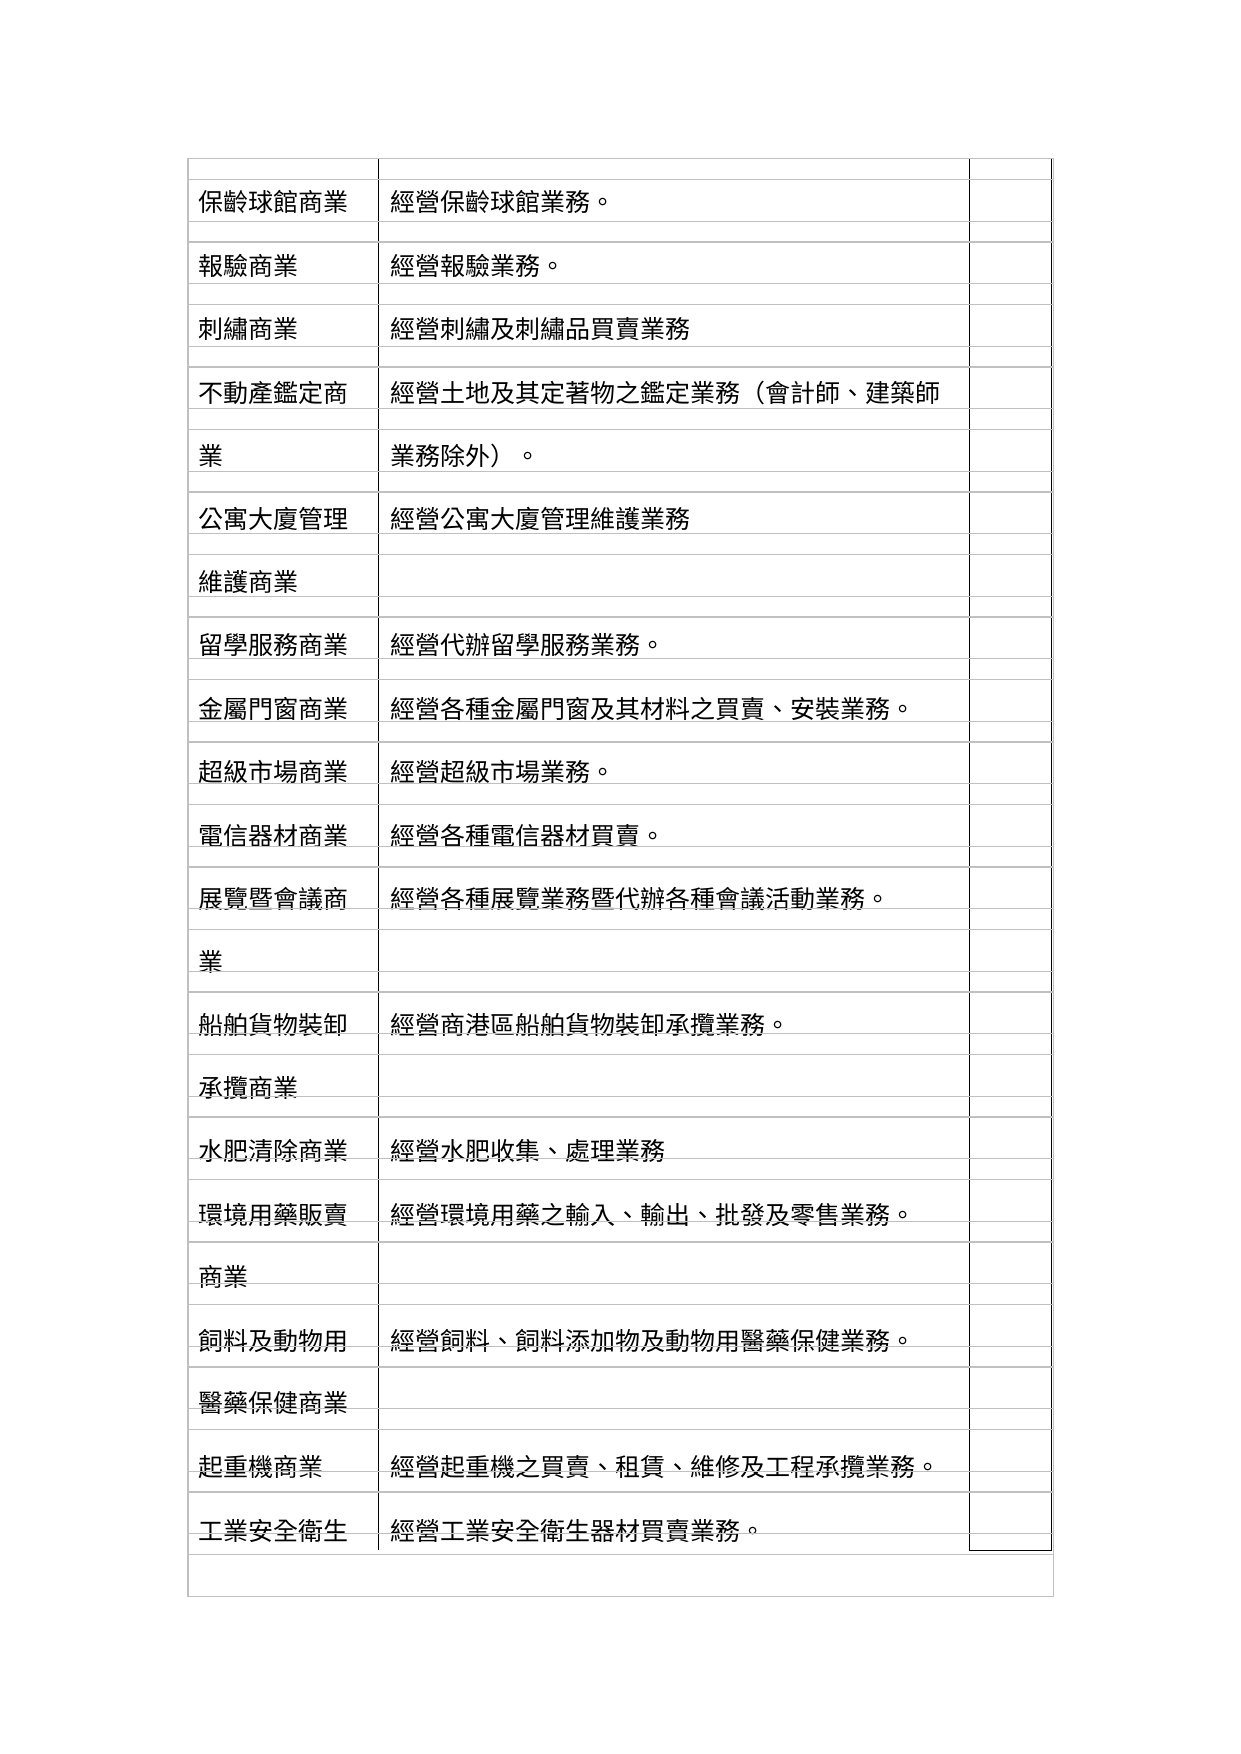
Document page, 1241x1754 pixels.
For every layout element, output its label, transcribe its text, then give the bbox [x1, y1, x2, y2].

table_cell [970, 1055, 1051, 1096]
table_cell [970, 1159, 1051, 1179]
table_cell 展覽暨會議商業 [189, 868, 378, 908]
table_cell [379, 728, 969, 741]
table_cell [970, 284, 1051, 304]
table_cell [189, 534, 378, 554]
table_cell 經營刺繡及刺繡品買賣業務 [379, 305, 969, 346]
table_cell [189, 728, 378, 741]
table_cell [970, 659, 1051, 679]
table_cell [379, 475, 969, 491]
table_cell [970, 597, 1051, 616]
table_cell [189, 597, 378, 601]
table_cell [970, 1180, 1051, 1221]
table_cell 工業安全衛生器材商業 [189, 1534, 378, 1550]
table_cell [189, 159, 378, 179]
table_cell 工業安全衛生器材商業 [189, 1486, 378, 1491]
table_cell 經營報驗業務。 [379, 243, 969, 283]
table_cell [970, 1534, 1051, 1550]
table_cell [970, 1118, 1051, 1158]
table_cell 經營超級市場業務。 [379, 743, 969, 783]
table_cell 經營飼料、飼料添加物及動物用醫藥保健業務。 [379, 1347, 969, 1366]
table_cell 飼料及動物用醫藥保健商業 [189, 1347, 378, 1366]
table_cell [970, 784, 1051, 804]
table_cell 飼料及動物用醫藥保健商業 [189, 1368, 378, 1408]
table_cell 經營商港區船舶貨物裝卸承攬業務。 [379, 1034, 969, 1054]
table_cell [189, 222, 378, 241]
table_cell [970, 368, 1051, 408]
table_cell [970, 1305, 1051, 1346]
table_cell 維護商業 [189, 555, 378, 596]
table_cell 船舶貨物裝卸承攬商業 [189, 1055, 378, 1096]
table_cell 經營各種金屬門窗及其材料之買賣、安裝業務。 [379, 680, 969, 721]
table_cell [379, 784, 969, 792]
table_cell [970, 243, 1051, 283]
table_cell 業務除外）。 [379, 430, 969, 471]
table_cell [379, 555, 969, 596]
table_cell [970, 1097, 1051, 1116]
table_cell 經營環境用藥之輸入、輸出、批發及零售業務。 [379, 1171, 969, 1179]
table_cell 經營商港區船舶貨物裝卸承攬業務。 [379, 993, 969, 1033]
table_cell 經營水肥收集、處理業務 [379, 1118, 969, 1158]
table_cell [379, 659, 969, 664]
table_cell [379, 601, 969, 616]
table_cell 經營環境用藥之輸入、輸出、批發及零售業務。 [379, 1284, 969, 1297]
table_cell [970, 743, 1051, 783]
table_cell 環境用藥販賣商業 [189, 1171, 378, 1179]
table_cell [970, 347, 1051, 366]
table_cell 保齡球館商業 [189, 180, 378, 221]
table_cell [379, 222, 969, 241]
table_cell 水肥清除商業 [189, 1107, 378, 1116]
table_cell [970, 1284, 1051, 1304]
table_cell [379, 534, 969, 554]
table_cell 經營各種展覽業務暨代辦各種會議活動業務。 [379, 930, 969, 971]
table_cell 起重機商業 [189, 1430, 378, 1471]
table_cell [189, 722, 378, 728]
table_cell [970, 618, 1051, 658]
table_cell 經營起重機之買賣、租賃、維修及工程承攬業務。 [379, 1423, 969, 1429]
table_cell 經營水肥收集、處理業務 [379, 1159, 969, 1171]
table_cell [970, 1347, 1051, 1366]
table_cell [189, 601, 378, 616]
table_cell 經營公寓大廈管理維護業務 [379, 493, 969, 533]
table_cell 水肥清除商業 [303, 1149, 318, 1158]
table_cell [189, 409, 378, 429]
table_cell [970, 930, 1051, 971]
table_cell 經營各種電信器材買賣。 [379, 805, 969, 846]
table_cell 經營工業安全衛生器材買賣業務。 [379, 1534, 969, 1550]
table_cell [379, 722, 969, 728]
table_cell 經營各種展覽業務暨代辦各種會議活動業務。 [379, 855, 969, 866]
table_cell [970, 305, 1051, 346]
table_cell 經營飼料、飼料添加物及動物用醫藥保健業務。 [379, 1409, 969, 1423]
table_cell [970, 1472, 1051, 1491]
table_cell 刺繡商業 [189, 305, 378, 346]
table_cell 超級市場商業 [189, 743, 378, 783]
table_cell [970, 555, 1051, 596]
table_cell 經營起重機之買賣、租賃、維修及工程承攬業務。 [379, 1430, 969, 1471]
table_cell [189, 285, 378, 304]
table_cell 水肥清除商業 [189, 1159, 378, 1171]
table_cell [970, 409, 1051, 429]
table_cell 留學服務商業 [189, 618, 378, 658]
table_cell 飼料及動物用醫藥保健商業 [189, 1297, 378, 1304]
table_cell 展覽暨會議商業 [189, 909, 378, 929]
table_cell 不動產鑑定商 [189, 368, 378, 408]
table_cell 水肥清除商業 [189, 1118, 378, 1158]
table_cell 展覽暨會議商業 [328, 897, 343, 908]
table_cell [970, 805, 1051, 846]
table_cell [970, 993, 1051, 1033]
table_cell 展覽暨會議商業 [189, 930, 378, 971]
table_cell [379, 159, 969, 179]
table_cell [189, 349, 378, 366]
table_cell [379, 285, 969, 304]
table_cell 經營商港區船舶貨物裝卸承攬業務。 [379, 981, 969, 991]
table_cell [970, 1243, 1051, 1283]
table_cell 經營商港區船舶貨物裝卸承攬業務。 [379, 1055, 969, 1096]
table_cell [970, 1034, 1051, 1054]
table_cell [189, 784, 378, 792]
table_cell 經營土地及其定著物之鑑定業務（會計師、建築師 [379, 368, 969, 408]
table_cell 經營飼料、飼料添加物及動物用醫藥保健業務。 [379, 1368, 969, 1408]
table_cell 經營工業安全衛生器材買賣業務。 [379, 1486, 969, 1491]
table_cell 經營飼料、飼料添加物及動物用醫藥保健業務。 [379, 1297, 969, 1304]
table_cell 起重機商業 [189, 1423, 378, 1429]
table_cell 船舶貨物裝卸承攬商業 [189, 993, 378, 1033]
table_cell 環境用藥販賣商業 [189, 1180, 378, 1221]
table_cell [970, 430, 1051, 471]
table_cell 經營水肥收集、處理業務 [379, 1107, 969, 1116]
table_cell 經營起重機之買賣、租賃、維修及工程承攬業務。 [379, 1472, 969, 1486]
table_cell [970, 180, 1051, 221]
table_cell [970, 868, 1051, 908]
table_cell [379, 847, 969, 855]
table_cell [970, 1430, 1051, 1471]
table_cell 經營各種展覽業務暨代辦各種會議活動業務。 [379, 909, 969, 929]
table_cell 金屬門窗商業 [189, 680, 378, 721]
table_cell 展覽暨會議商業 [189, 972, 378, 981]
table_cell [970, 222, 1051, 241]
table_cell 經營保齡球館業務。 [379, 180, 969, 221]
table_cell [379, 792, 969, 804]
table_cell 經營各種展覽業務暨代辦各種會議活動業務。 [379, 868, 969, 908]
table_cell [970, 1222, 1051, 1241]
table_cell 業 [189, 430, 378, 471]
table_cell 飼料及動物用醫藥保健商業 [189, 1409, 378, 1423]
table_cell [189, 665, 378, 679]
table_cell 經營商港區船舶貨物裝卸承攬業務。 [379, 1097, 969, 1107]
table_cell 經營各種展覽業務暨代辦各種會議活動業務。 [379, 972, 969, 981]
table_cell [379, 409, 969, 429]
table_cell [970, 159, 1051, 179]
table_cell [970, 493, 1051, 533]
table_cell 船舶貨物裝卸承攬商業 [189, 1034, 378, 1054]
table_cell 工業安全衛生器材商業 [189, 1493, 378, 1533]
table_cell [970, 472, 1051, 491]
table_cell 經營環境用藥之輸入、輸出、批發及零售業務。 [379, 1222, 969, 1241]
table_cell [189, 792, 378, 804]
table_cell [970, 680, 1051, 721]
table_cell 環境用藥販賣商業 [189, 1222, 378, 1241]
table_cell [970, 1409, 1051, 1429]
table_cell 經營環境用藥之輸入、輸出、批發及零售業務。 [379, 1243, 969, 1283]
table_cell [970, 534, 1051, 554]
table_cell 經營代辦留學服務業務。 [379, 618, 969, 658]
table_cell [189, 659, 378, 664]
table_cell [970, 1493, 1051, 1533]
table_cell 飼料及動物用醫藥保健商業 [189, 1305, 378, 1346]
table_cell [379, 349, 969, 366]
table_cell 環境用藥販賣商業 [189, 1284, 378, 1297]
table_cell 船舶貨物裝卸承攬商業 [189, 981, 378, 991]
table_cell 經營工業安全衛生器材買賣業務。 [379, 1493, 969, 1533]
table_cell 經營環境用藥之輸入、輸出、批發及零售業務。 [379, 1180, 969, 1221]
table_cell 船舶貨物裝卸承攬商業 [189, 1097, 378, 1107]
table_cell [970, 847, 1051, 866]
table_cell [379, 597, 969, 601]
table_cell [970, 722, 1051, 741]
table_cell [970, 1368, 1051, 1408]
table_cell [189, 475, 378, 491]
table_cell 環境用藥販賣商業 [189, 1243, 378, 1283]
table_cell [970, 909, 1051, 929]
table_cell [970, 972, 1051, 991]
table_cell 公寓大廈管理 [189, 493, 378, 533]
table_cell 展覽暨會議商業 [189, 855, 378, 866]
table_cell 報驗商業 [189, 243, 378, 283]
table_cell [189, 847, 378, 855]
table_cell 起重機商業 [189, 1472, 378, 1486]
table_cell 經營飼料、飼料添加物及動物用醫藥保健業務。 [379, 1305, 969, 1346]
table_cell [379, 665, 969, 679]
table_cell 電信器材商業 [189, 805, 378, 846]
